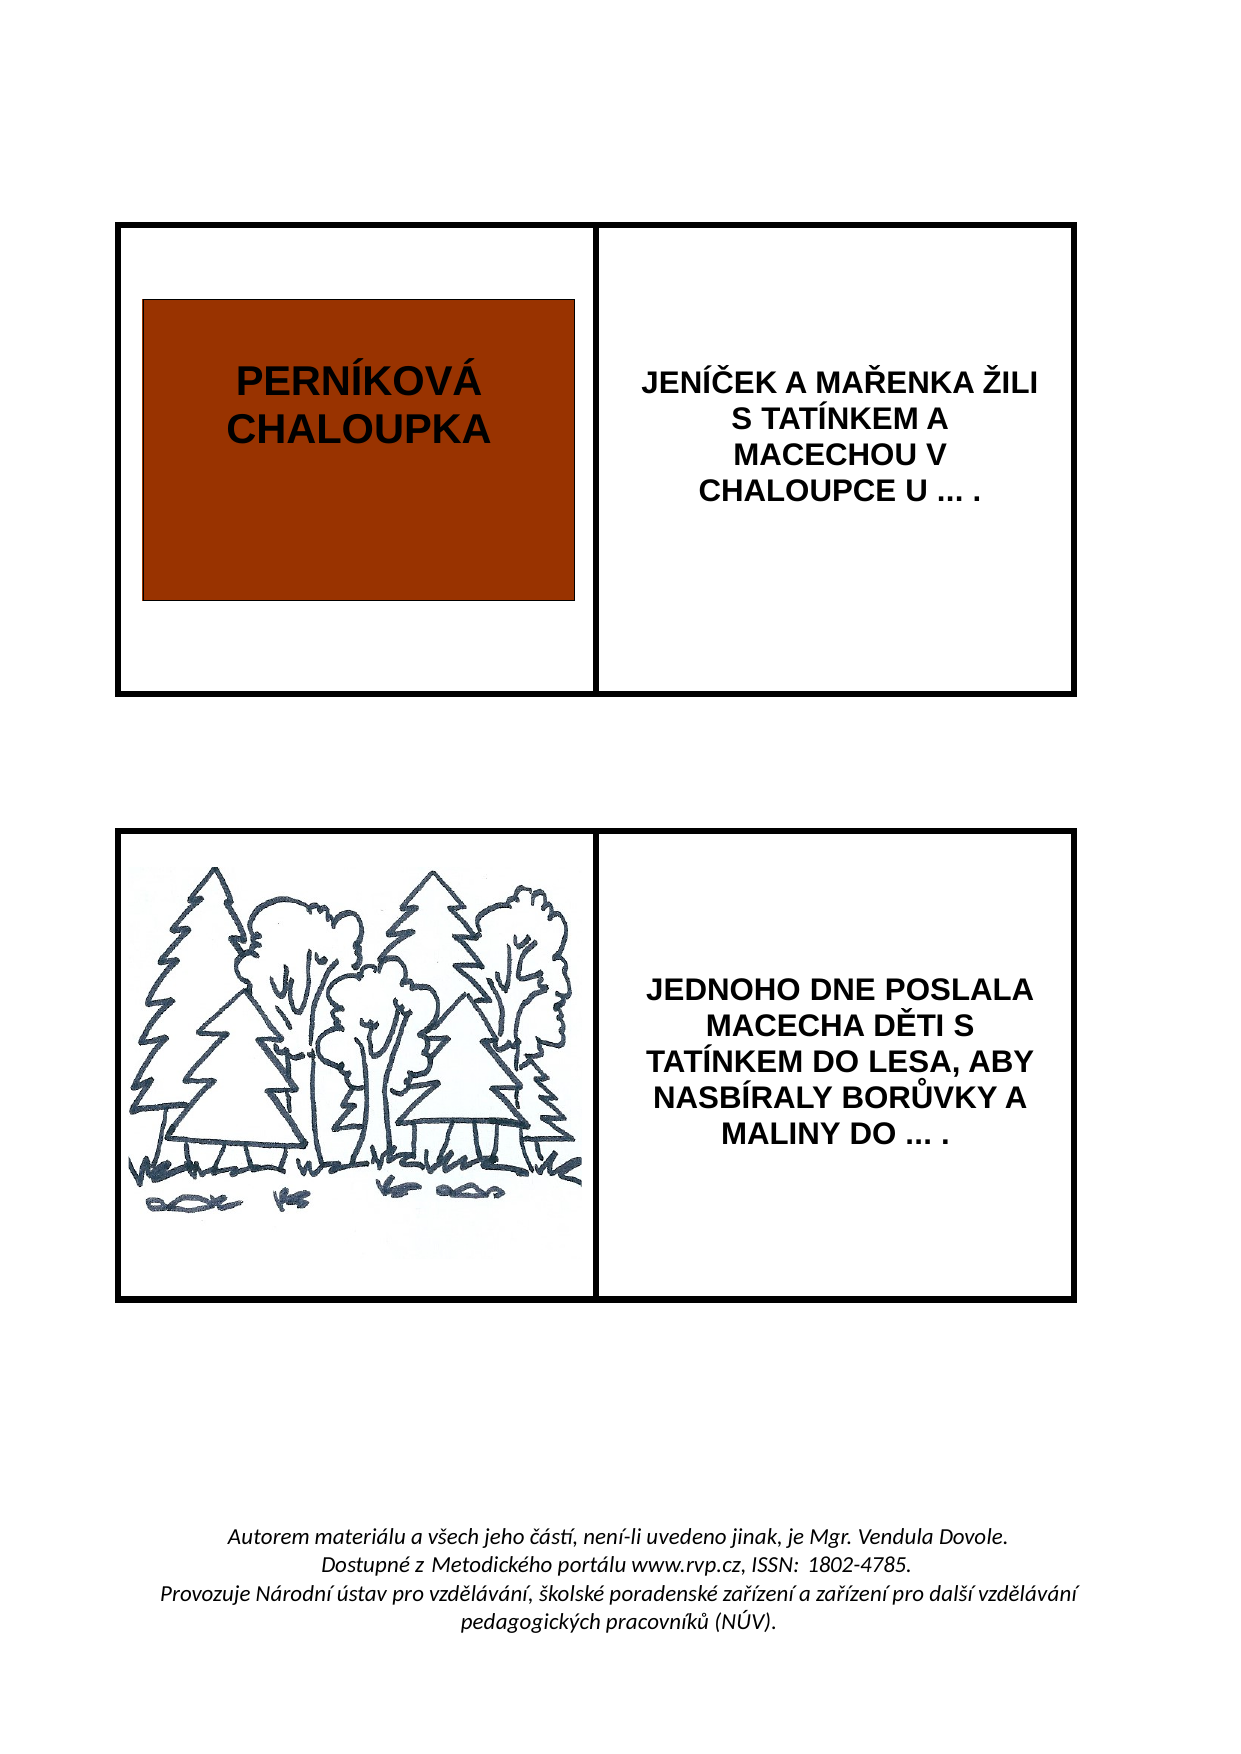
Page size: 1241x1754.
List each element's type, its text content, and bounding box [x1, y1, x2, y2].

text PERNÍKOVÁ CHALOUPKA [159, 356, 558, 452]
picture [128, 867, 582, 1259]
text JENÍČEK A MAŘENKA ŽILI S TATÍNKEM A MACECHOU V CHALOUPCE U ... . [641, 364, 1039, 508]
text JEDNOHO DNE POSLALA MACECHA DĚTI S TATÍNKEM DO LESA, ABY NASBÍRALY BORŮVKY A MALINY DO ... . [641, 971, 1039, 1151]
